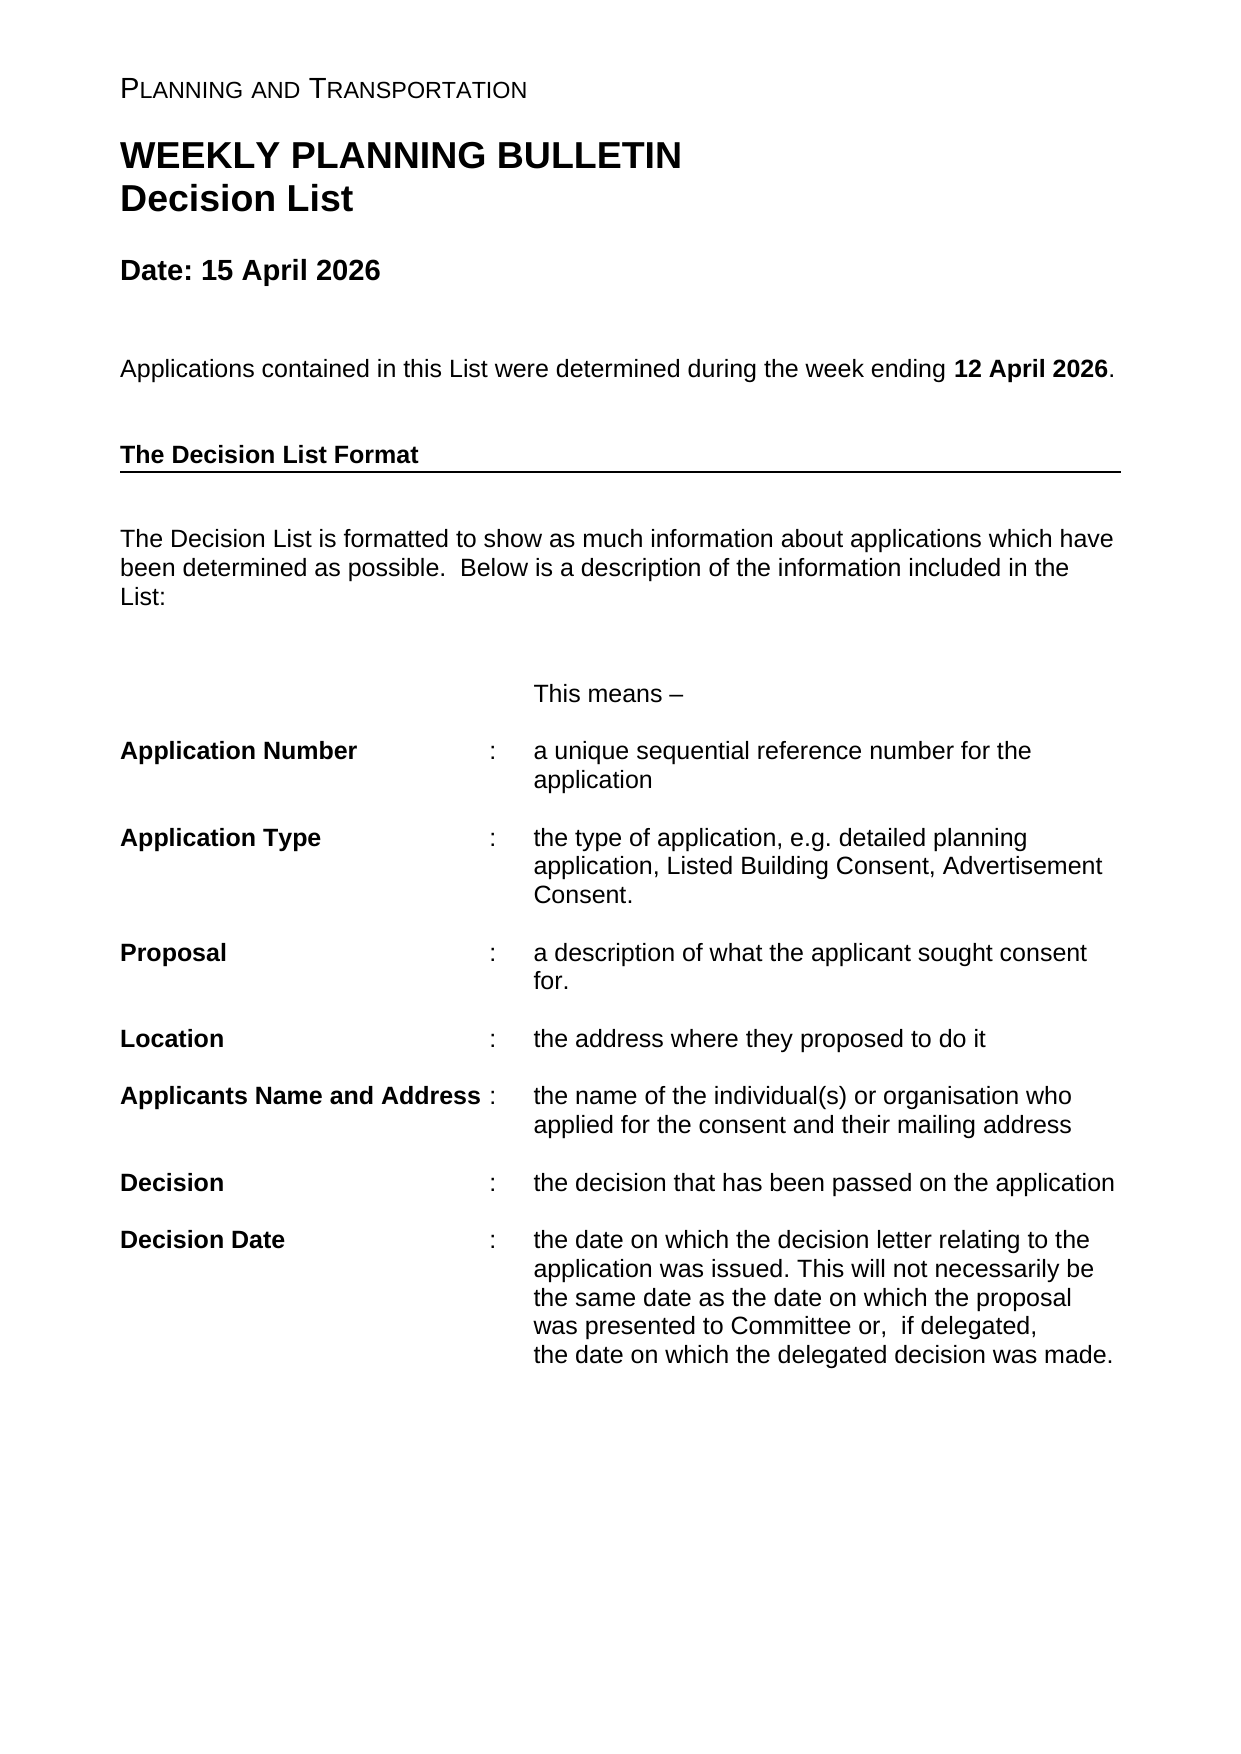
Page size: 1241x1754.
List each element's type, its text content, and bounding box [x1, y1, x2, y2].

text Decision Date : the date on which the decision letter relating to the [120, 1225, 1121, 1254]
text Date: 15 April 2026 [120, 253, 1121, 286]
text The Decision List Format [120, 440, 1121, 471]
text Location : the address where they proposed to do it [120, 1024, 1121, 1053]
text Consent. [120, 880, 1121, 909]
text was presented to Committee or, if delegated, the date on which the delegated decision was made. [120, 1311, 1121, 1369]
text Application Number : a unique sequential reference number for the [120, 736, 1121, 765]
text Weekly Planning Bulletin [120, 133, 1121, 176]
subtitle Planning and Transportation [120, 71, 1121, 104]
text application was issued. This will not necessarily be [120, 1254, 1121, 1283]
text This means – [120, 679, 1121, 708]
text application, Listed Building Consent, Advertisement [120, 851, 1121, 880]
text Decision : the decision that has been passed on the application [120, 1168, 1121, 1196]
text Applications contained in this List were determined during the week ending 12 April 2026. [120, 353, 1121, 382]
text Applicants Name and Address : the name of the individual(s) or organisation who [120, 1081, 1121, 1110]
text The Decision List is formatted to show as much information about applications which have been determined as possible. Below is a description of the information included in the List: [120, 524, 1121, 611]
text Application Type : the type of application, e.g. detailed planning [120, 823, 1121, 851]
text for. [120, 966, 1121, 995]
text Proposal : a description of what the applicant sought consent [120, 938, 1121, 966]
text application [120, 765, 1121, 794]
title Decision List [120, 176, 1121, 219]
text applied for the consent and their mailing address [120, 1110, 1121, 1139]
text the same date as the date on which the proposal [120, 1283, 1121, 1311]
